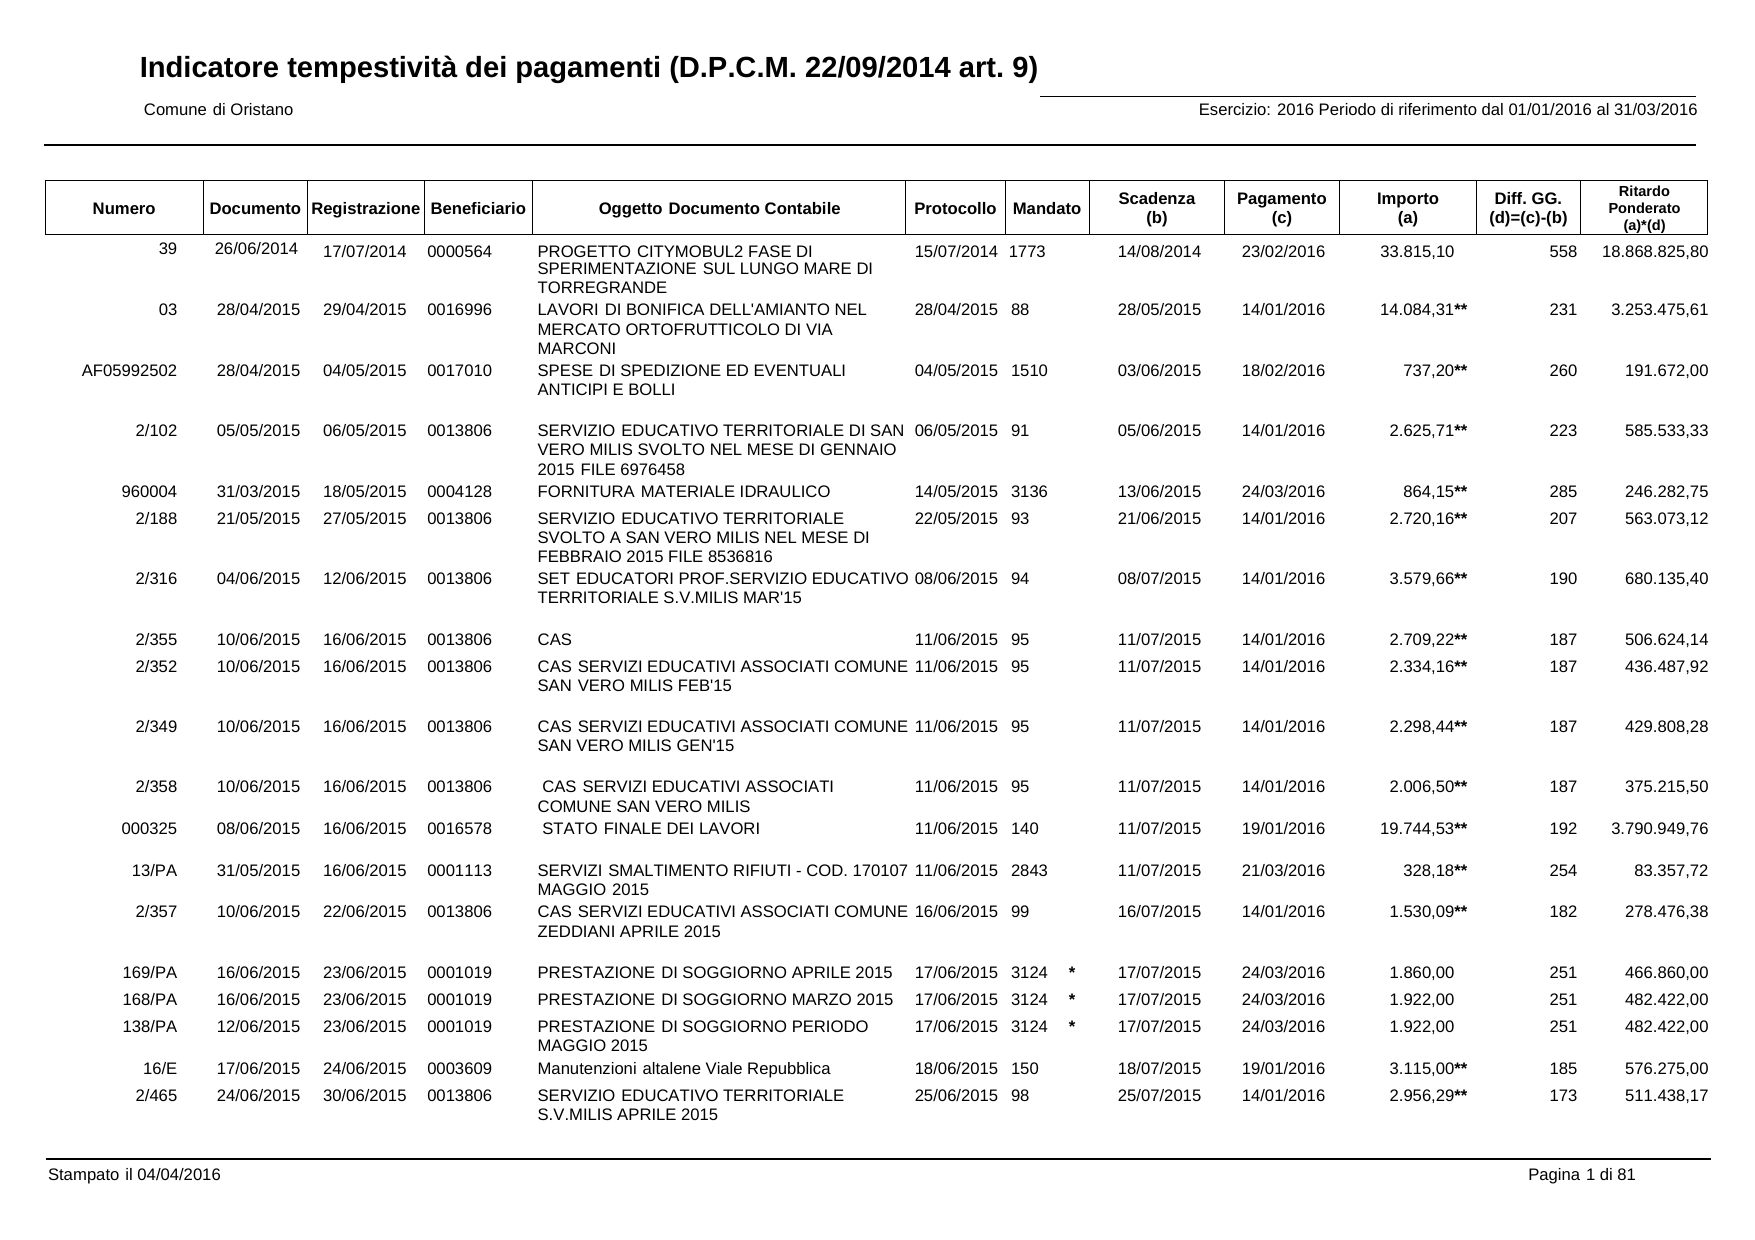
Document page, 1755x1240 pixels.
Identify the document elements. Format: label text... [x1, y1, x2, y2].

table_cell 06/05/2015 91 [911, 411, 1057, 481]
table_cell STATO FINALE DEI LAVORI [515, 818, 911, 850]
table_cell 28/04/2015 [197, 360, 311, 411]
table_cell 11/07/2015 [1096, 818, 1221, 850]
table_cell 22/06/2015 [311, 902, 417, 953]
table_cell 19.744,53** [1353, 818, 1508, 850]
table_cell 182 [1508, 902, 1594, 953]
table_cell 16/06/2015 [311, 850, 417, 902]
table_cell SERVIZI SMALTIMENTO RIFIUTI - COD. 170107 MAGGIO 2015 [515, 850, 911, 902]
table_cell 16/06/2015 [197, 953, 311, 987]
table_cell 83.357,72 [1594, 850, 1712, 902]
table_cell * [1057, 953, 1096, 987]
table_cell 14/01/2016 [1221, 506, 1352, 568]
table_cell 29/04/2015 [311, 300, 417, 360]
table_cell 06/05/2015 [311, 411, 417, 481]
table_cell 251 [1508, 1014, 1594, 1058]
table_cell [1057, 300, 1096, 360]
table_cell 16/06/2015 [311, 818, 417, 850]
table_cell 31/05/2015 [197, 850, 311, 902]
table_cell PRESTAZIONE DI SOGGIORNO PERIODO MAGGIO 2015 [515, 1014, 911, 1058]
table_cell [1057, 619, 1096, 663]
table_cell 0013806 [417, 663, 515, 707]
table_cell 190 [1508, 569, 1594, 619]
text 17/07/2014 [323, 242, 411, 259]
table_cell 511.438,17 [1594, 1083, 1712, 1134]
table_cell 23/06/2015 [311, 1014, 417, 1058]
table_cell 17/07/2015 [1096, 953, 1221, 987]
table_cell Manutenzioni altalene Viale Repubblica [515, 1058, 911, 1083]
table_cell CAS [515, 619, 911, 663]
table_cell 187 [1508, 707, 1594, 767]
table_cell 16/07/2015 [1096, 902, 1221, 953]
table_header Oggetto Documento Contabile [533, 181, 905, 234]
table_header Importo (a) [1340, 181, 1476, 234]
table_cell AF05992502 [78, 360, 197, 411]
table_cell 13/PA [78, 850, 197, 902]
table_cell 2.625,71** [1353, 411, 1508, 481]
table_cell 18/02/2016 [1221, 360, 1352, 411]
table_cell 576.275,00 [1594, 1058, 1712, 1083]
table_cell 24/03/2016 [1221, 987, 1352, 1014]
table_cell 05/06/2015 [1096, 411, 1221, 481]
table_cell 14/01/2016 [1221, 902, 1352, 953]
table_cell 14/01/2016 [1221, 663, 1352, 707]
table_cell SERVIZIO EDUCATIVO TERRITORIALE SVOLTO A SAN VERO MILIS NEL MESE DI FEBBRAIO 2015 FILE 8536816 [515, 506, 911, 568]
table_cell 3.253.475,61 [1594, 300, 1712, 360]
table_cell 12/06/2015 [197, 1014, 311, 1058]
table_cell SERVIZIO EDUCATIVO TERRITORIALE S.V.MILIS APRILE 2015 [515, 1083, 911, 1134]
table_header Pagamento (c) [1225, 181, 1339, 234]
table_cell SERVIZIO EDUCATIVO TERRITORIALE DI SAN VERO MILIS SVOLTO NEL MESE DI GENNAIO 2015 FILE 6976458 [515, 411, 911, 481]
table_cell 03/06/2015 [1096, 360, 1221, 411]
table_cell 2/355 [78, 619, 197, 663]
table_cell CAS SERVIZI EDUCATIVI ASSOCIATI COMUNE ZEDDIANI APRILE 2015 [515, 902, 911, 953]
table_cell [1057, 902, 1096, 953]
table_cell 3.579,66** [1353, 569, 1508, 619]
table_cell 19/01/2016 [1221, 1058, 1352, 1083]
table_cell 278.476,38 [1594, 902, 1712, 953]
table_cell 1.860,00 [1353, 953, 1508, 987]
table_cell * [1057, 987, 1096, 1014]
table_cell 14/01/2016 [1221, 619, 1352, 663]
table_cell 24/06/2015 [311, 1058, 417, 1083]
table_cell CAS SERVIZI EDUCATIVI ASSOCIATI COMUNE SAN VERO MILIS [515, 767, 911, 818]
table_cell 482.422,00 [1594, 987, 1712, 1014]
table_cell 17/06/2015 3124 [911, 1014, 1057, 1058]
table_cell 24/06/2015 [197, 1083, 311, 1134]
table_cell 2.334,16** [1353, 663, 1508, 707]
table_cell 16/06/2015 [311, 707, 417, 767]
table_cell 0013806 [417, 569, 515, 619]
table_cell 13/06/2015 [1096, 481, 1221, 506]
table_cell 28/05/2015 [1096, 300, 1221, 360]
table_cell 2/465 [78, 1083, 197, 1134]
table_cell SET EDUCATORI PROF.SERVIZIO EDUCATIVO TERRITORIALE S.V.MILIS MAR'15 [515, 569, 911, 619]
table_header Beneficiario [425, 181, 532, 234]
table_cell 563.073,12 [1594, 506, 1712, 568]
table_cell 0013806 [417, 506, 515, 568]
table_cell 191.672,00 [1594, 360, 1712, 411]
table_cell 2/352 [78, 663, 197, 707]
table_cell 24/03/2016 [1221, 953, 1352, 987]
table_cell 864,15** [1353, 481, 1508, 506]
table_cell 08/06/2015 94 [911, 569, 1057, 619]
table_cell 27/05/2015 [311, 506, 417, 568]
table_cell 0013806 [417, 411, 515, 481]
table_cell 14/01/2016 [1221, 300, 1352, 360]
table_cell 1.530,09** [1353, 902, 1508, 953]
table_cell 260 [1508, 360, 1594, 411]
table_cell 17/06/2015 3124 [911, 953, 1057, 987]
table_cell 31/03/2015 [197, 481, 311, 506]
table_cell 0004128 [417, 481, 515, 506]
table_cell SPESE DI SPEDIZIONE ED EVENTUALI ANTICIPI E BOLLI [515, 360, 911, 411]
table_cell [1057, 360, 1096, 411]
table_cell 246.282,75 [1594, 481, 1712, 506]
table_cell 0013806 [417, 619, 515, 663]
table_cell [1057, 1058, 1096, 1083]
table_header Ritardo Ponderato (a)*(d) [1581, 181, 1707, 234]
table_cell FORNITURA MATERIALE IDRAULICO [515, 481, 911, 506]
table_cell 08/06/2015 [197, 818, 311, 850]
table_cell 16/06/2015 [311, 767, 417, 818]
table_cell 506.624,14 [1594, 619, 1712, 663]
text 18.868.825,80 [1602, 242, 1723, 261]
table_cell 11/07/2015 [1096, 767, 1221, 818]
table_cell 375.215,50 [1594, 767, 1712, 818]
table_cell 21/03/2016 [1221, 850, 1352, 902]
table_cell 2/102 [78, 411, 197, 481]
text 15/07/2014 1773 [914, 242, 1050, 259]
text 39 26/06/2014 [158, 239, 305, 258]
table_cell 0001113 [417, 850, 515, 902]
table_cell [1057, 411, 1096, 481]
table_cell 11/06/2015 95 [911, 619, 1057, 663]
text 14/08/2014 [1118, 242, 1206, 259]
table_cell 14.084,31** [1353, 300, 1508, 360]
table_cell 11/06/2015 140 [911, 818, 1057, 850]
table_cell 24/03/2016 [1221, 481, 1352, 506]
table_cell 14/05/2015 3136 [911, 481, 1057, 506]
text 23/02/2016 [1242, 242, 1330, 259]
table_cell 14/01/2016 [1221, 411, 1352, 481]
table_cell 3.115,00** [1353, 1058, 1508, 1083]
table_cell 16/06/2015 [311, 663, 417, 707]
table_cell 2.720,16** [1353, 506, 1508, 568]
table_cell 14/01/2016 [1221, 707, 1352, 767]
table_cell 436.487,92 [1594, 663, 1712, 707]
table_cell 138/PA [78, 1014, 197, 1058]
table_cell 251 [1508, 953, 1594, 987]
table_cell 0001019 [417, 1014, 515, 1058]
table_cell LAVORI DI BONIFICA DELL'AMIANTO NEL MERCATO ORTOFRUTTICOLO DI VIA MARCONI [515, 300, 911, 360]
table_cell 2/358 [78, 767, 197, 818]
table_cell 04/06/2015 [197, 569, 311, 619]
table_cell 04/05/2015 1510 [911, 360, 1057, 411]
table_cell 05/05/2015 [197, 411, 311, 481]
table_cell 192 [1508, 818, 1594, 850]
table_cell 10/06/2015 [197, 619, 311, 663]
table_header Mandato [1006, 181, 1089, 234]
table_cell 16/E [78, 1058, 197, 1083]
table_cell 1.922,00 [1353, 987, 1508, 1014]
table_cell 1.922,00 [1353, 1014, 1508, 1058]
table_cell 466.860,00 [1594, 953, 1712, 987]
table_cell * [1057, 1014, 1096, 1058]
table_header Documento [204, 181, 307, 234]
table_cell 0001019 [417, 987, 515, 1014]
table_header Diff. GG. (d)=(c)-(b) [1477, 181, 1580, 234]
table_header [911, 259, 1712, 300]
table_cell 11/06/2015 2843 [911, 850, 1057, 902]
table_cell 680.135,40 [1594, 569, 1712, 619]
table_cell 254 [1508, 850, 1594, 902]
table_cell 960004 [78, 481, 197, 506]
table_cell PRESTAZIONE DI SOGGIORNO MARZO 2015 [515, 987, 911, 1014]
table_cell 11/07/2015 [1096, 850, 1221, 902]
table_cell 17/06/2015 [197, 1058, 311, 1083]
table_cell 328,18** [1353, 850, 1508, 902]
table_cell 169/PA [78, 953, 197, 987]
table_cell 2/349 [78, 707, 197, 767]
table_cell PRESTAZIONE DI SOGGIORNO APRILE 2015 [515, 953, 911, 987]
table_cell 11/06/2015 95 [911, 663, 1057, 707]
table_cell 2/316 [78, 569, 197, 619]
table_cell 18/06/2015 150 [911, 1058, 1057, 1083]
text 33.815,10 [1380, 242, 1459, 259]
table_cell 2/357 [78, 902, 197, 953]
table_cell 173 [1508, 1083, 1594, 1134]
table_cell 0016996 [417, 300, 515, 360]
table_header Protocollo [906, 181, 1005, 234]
table_cell 14/01/2016 [1221, 569, 1352, 619]
table_cell [1057, 663, 1096, 707]
table_cell [1057, 707, 1096, 767]
table_cell 10/06/2015 [197, 767, 311, 818]
table_cell 3.790.949,76 [1594, 818, 1712, 850]
table_cell 30/06/2015 [311, 1083, 417, 1134]
table_cell 21/06/2015 [1096, 506, 1221, 568]
table_cell 187 [1508, 767, 1594, 818]
table_cell 0016578 [417, 818, 515, 850]
table_cell [1057, 1083, 1096, 1134]
table_cell [1057, 767, 1096, 818]
table_cell 23/06/2015 [311, 987, 417, 1014]
table_cell 207 [1508, 506, 1594, 568]
table_cell [1057, 850, 1096, 902]
table_cell 28/04/2015 88 [911, 300, 1057, 360]
table_cell 11/06/2015 95 [911, 707, 1057, 767]
table_cell 185 [1508, 1058, 1594, 1083]
table_cell 2.709,22** [1353, 619, 1508, 663]
table_cell 0003609 [417, 1058, 515, 1083]
table_cell 03 [78, 300, 197, 360]
table_cell 0013806 [417, 767, 515, 818]
table_cell 168/PA [78, 987, 197, 1014]
table_cell 11/07/2015 [1096, 663, 1221, 707]
table_cell 22/05/2015 93 [911, 506, 1057, 568]
table_cell 0013806 [417, 902, 515, 953]
table_cell 16/06/2015 99 [911, 902, 1057, 953]
table_cell 251 [1508, 987, 1594, 1014]
text 0000564 [427, 242, 497, 259]
table_cell 429.808,28 [1594, 707, 1712, 767]
table_cell 21/05/2015 [197, 506, 311, 568]
table_cell 12/06/2015 [311, 569, 417, 619]
table_cell 2.956,29** [1353, 1083, 1508, 1134]
table_header SPERIMENTAZIONE SUL LUNGO MARE DI TORREGRANDE [515, 259, 911, 300]
table_cell 11/07/2015 [1096, 707, 1221, 767]
table_cell [1057, 506, 1096, 568]
table_cell 23/06/2015 [311, 953, 417, 987]
table_cell 28/04/2015 [197, 300, 311, 360]
table_cell [1057, 818, 1096, 850]
table_cell 14/01/2016 [1221, 1083, 1352, 1134]
table_cell 223 [1508, 411, 1594, 481]
table_cell [1057, 481, 1096, 506]
table_cell 25/06/2015 98 [911, 1083, 1057, 1134]
table_header Numero [46, 181, 203, 234]
table_cell 14/01/2016 [1221, 767, 1352, 818]
table_cell 231 [1508, 300, 1594, 360]
table_cell 737,20** [1353, 360, 1508, 411]
table_cell 187 [1508, 663, 1594, 707]
table_cell 0001019 [417, 953, 515, 987]
table_cell 18/05/2015 [311, 481, 417, 506]
table_cell 585.533,33 [1594, 411, 1712, 481]
table_cell 2/188 [78, 506, 197, 568]
table_cell 17/07/2015 [1096, 987, 1221, 1014]
table_cell 0013806 [417, 707, 515, 767]
table_cell 16/06/2015 [197, 987, 311, 1014]
table_cell 24/03/2016 [1221, 1014, 1352, 1058]
table_cell CAS SERVIZI EDUCATIVI ASSOCIATI COMUNE SAN VERO MILIS GEN'15 [515, 707, 911, 767]
table_header [78, 259, 515, 300]
table_cell 18/07/2015 [1096, 1058, 1221, 1083]
table_cell 0017010 [417, 360, 515, 411]
table_cell 25/07/2015 [1096, 1083, 1221, 1134]
text 558 [1549, 242, 1582, 259]
table_cell 10/06/2015 [197, 663, 311, 707]
table_cell 16/06/2015 [311, 619, 417, 663]
table_cell 482.422,00 [1594, 1014, 1712, 1058]
table_cell 11/06/2015 95 [911, 767, 1057, 818]
text PROGETTO CITYMOBUL2 FASE DI [537, 242, 816, 259]
table_cell 19/01/2016 [1221, 818, 1352, 850]
table_cell 187 [1508, 619, 1594, 663]
table_cell 2.298,44** [1353, 707, 1508, 767]
table_cell 11/07/2015 [1096, 619, 1221, 663]
table_cell 04/05/2015 [311, 360, 417, 411]
table_cell 10/06/2015 [197, 902, 311, 953]
table_header Scadenza (b) [1090, 181, 1224, 234]
table_cell 285 [1508, 481, 1594, 506]
table_cell 0013806 [417, 1083, 515, 1134]
table_cell [1057, 569, 1096, 619]
table_cell 17/06/2015 3124 [911, 987, 1057, 1014]
table_cell 000325 [78, 818, 197, 850]
table_header Registrazione [308, 181, 424, 234]
table_cell 17/07/2015 [1096, 1014, 1221, 1058]
table_cell 08/07/2015 [1096, 569, 1221, 619]
table_cell 10/06/2015 [197, 707, 311, 767]
table_cell CAS SERVIZI EDUCATIVI ASSOCIATI COMUNE SAN VERO MILIS FEB'15 [515, 663, 911, 707]
table_cell 2.006,50** [1353, 767, 1508, 818]
